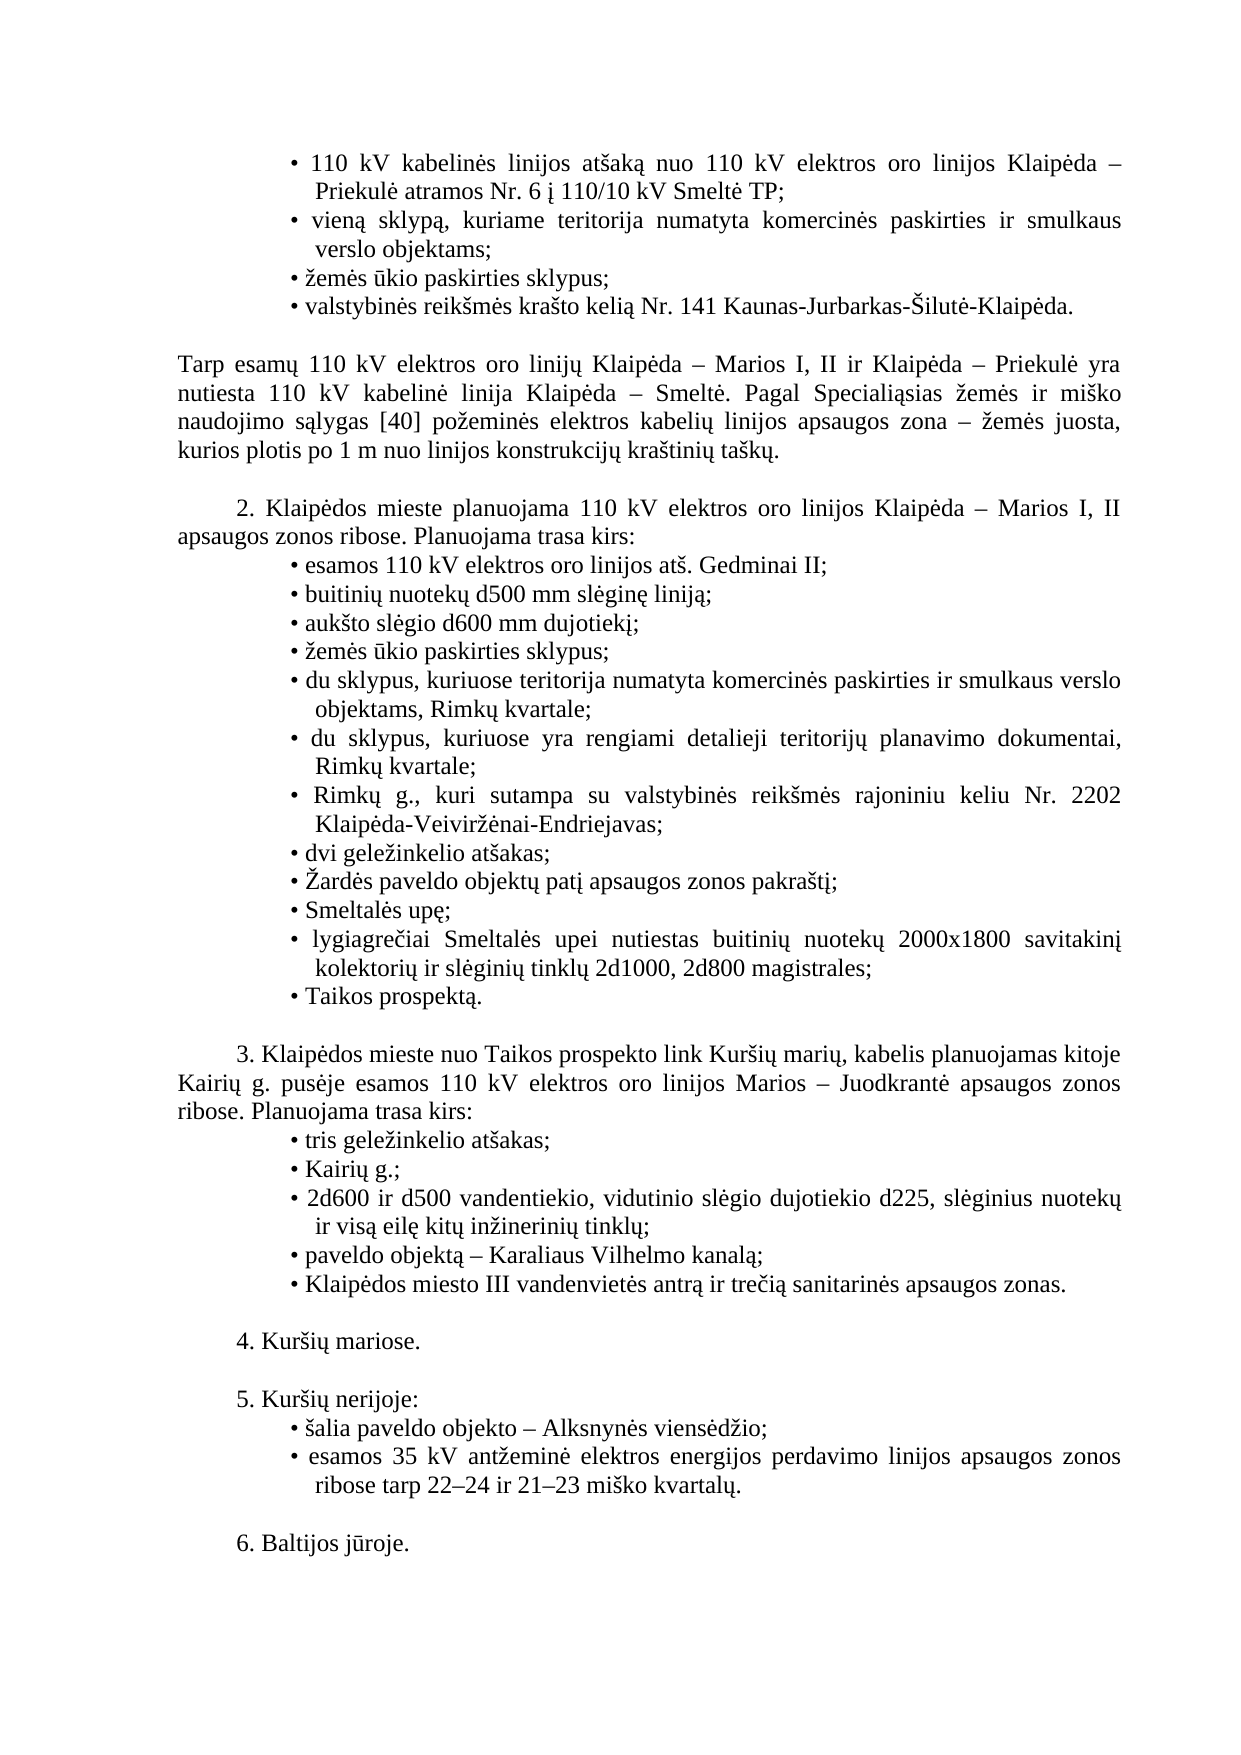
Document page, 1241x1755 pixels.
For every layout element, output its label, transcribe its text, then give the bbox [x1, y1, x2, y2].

text • 2d600 ir d500 vandentiekio, vidutinio slėgio dujotiekio d225, slėginius nuotekų ir visą eilę kitų inžinerinių tinklų; [290, 1183, 1122, 1240]
text • žemės ūkio paskirties sklypus; [290, 636, 1122, 665]
text • buitinių nuotekų d500 mm slėginę liniją; [290, 579, 1122, 608]
text • šalia paveldo objekto – Alksnynės viensėdžio; [290, 1413, 1122, 1441]
text 5. Kuršių nerijoje: [177, 1384, 1122, 1413]
text 4. Kuršių mariose. [177, 1326, 1122, 1355]
text • Rimkų g., kuri sutampa su valstybinės reikšmės rajoniniu keliu Nr. 2202 Klaipėda-Veiviržėnai-Endriejavas; [290, 780, 1122, 838]
text 6. Baltijos jūroje. [177, 1528, 1122, 1556]
text Tarp esamų 110 kV elektros oro linijų Klaipėda – Marios I, II ir Klaipėda – Priekulė yra nutiesta 110 kV kabelinė linija Klaipėda – Smeltė. Pagal Specialiąsias žemės ir miško naudojimo sąlygas [40] požeminės elektros kabelių linijos apsaugos zona – žemės juosta, kurios plotis po 1 m nuo linijos konstrukcijų kraštinių taškų. [177, 349, 1122, 464]
text 2. Klaipėdos mieste planuojama 110 kV elektros oro linijos Klaipėda – Marios I, II apsaugos zonos ribose. Planuojama trasa kirs: [177, 493, 1122, 550]
text • lygiagrečiai Smeltalės upei nutiestas buitinių nuotekų 2000x1800 savitakinį kolektorių ir slėginių tinklų 2d1000, 2d800 magistrales; [290, 924, 1122, 981]
text 3. Klaipėdos mieste nuo Taikos prospekto link Kuršių marių, kabelis planuojamas kitoje Kairių g. pusėje esamos 110 kV elektros oro linijos Marios – Juodkrantė apsaugos zonos ribose. Planuojama trasa kirs: [177, 1039, 1122, 1125]
text • žemės ūkio paskirties sklypus; [290, 263, 1122, 291]
text • vieną sklypą, kuriame teritorija numatyta komercinės paskirties ir smulkaus verslo objektams; [290, 205, 1122, 263]
text • paveldo objektą – Karaliaus Vilhelmo kanalą; [290, 1240, 1122, 1269]
text • Smeltalės upę; [290, 895, 1122, 924]
text • 110 kV kabelinės linijos atšaką nuo 110 kV elektros oro linijos Klaipėda – Priekulė atramos Nr. 6 į 110/10 kV Smeltė TP; [290, 148, 1122, 205]
text • esamos 35 kV antžeminė elektros energijos perdavimo linijos apsaugos zonos ribose tarp 22–24 ir 21–23 miško kvartalų. [290, 1441, 1122, 1499]
text • du sklypus, kuriuose yra rengiami detalieji teritorijų planavimo dokumentai, Rimkų kvartale; [290, 723, 1122, 780]
text • aukšto slėgio d600 mm dujotiekį; [290, 608, 1122, 636]
text • Kairių g.; [290, 1154, 1122, 1183]
text • dvi geležinkelio atšakas; [290, 838, 1122, 866]
text • tris geležinkelio atšakas; [290, 1125, 1122, 1154]
text • Klaipėdos miesto III vandenvietės antrą ir trečią sanitarinės apsaugos zonas. [290, 1269, 1122, 1298]
text • valstybinės reikšmės krašto kelią Nr. 141 Kaunas-Jurbarkas-Šilutė-Klaipėda. [290, 291, 1122, 320]
text • esamos 110 kV elektros oro linijos atš. Gedminai II; [290, 550, 1122, 579]
text • Žardės paveldo objektų patį apsaugos zonos pakraštį; [290, 866, 1122, 895]
text • du sklypus, kuriuose teritorija numatyta komercinės paskirties ir smulkaus verslo objektams, Rimkų kvartale; [290, 665, 1122, 723]
text • Taikos prospektą. [290, 981, 1122, 1010]
